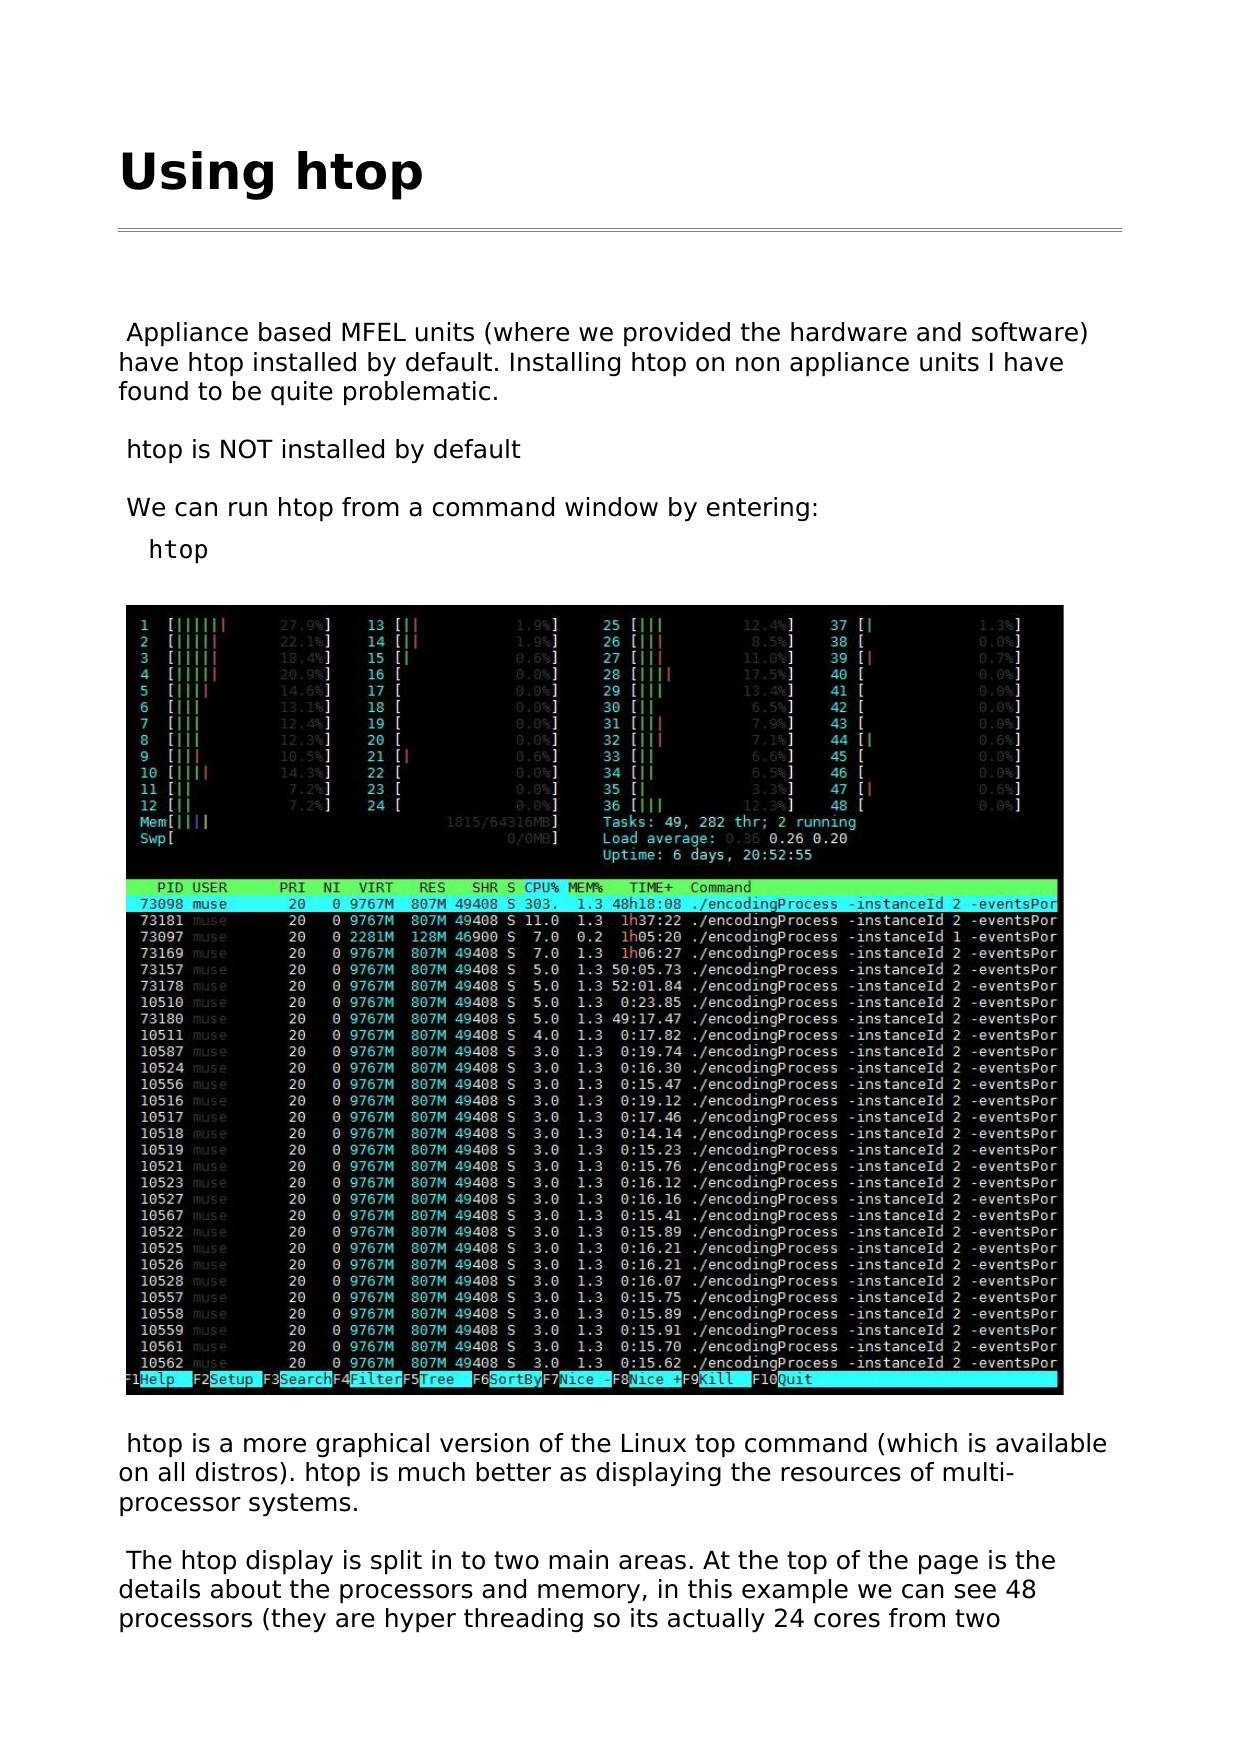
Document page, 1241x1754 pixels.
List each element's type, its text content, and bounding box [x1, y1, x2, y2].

subtitle Using htop [118, 143, 1122, 201]
picture [126, 605, 1064, 1395]
text htop is a more graphical version of the Linux top command (which is available on all distros). htop is much better as displaying the resources of multi-processor systems. The htop display is split in to two main areas. At the top of the page is the details about the processors and memory, in this example we can see 48 processors (they are hyper threading so its actually 24 cores from two [118, 576, 1122, 1634]
text htop [118, 535, 1122, 564]
text Appliance based MFEL units (where we provided the hardware and software) have htop installed by default. Installing htop on non appliance units I have found to be quite problematic. htop is NOT installed by default We can run htop from a command window by entering: [118, 260, 1122, 523]
